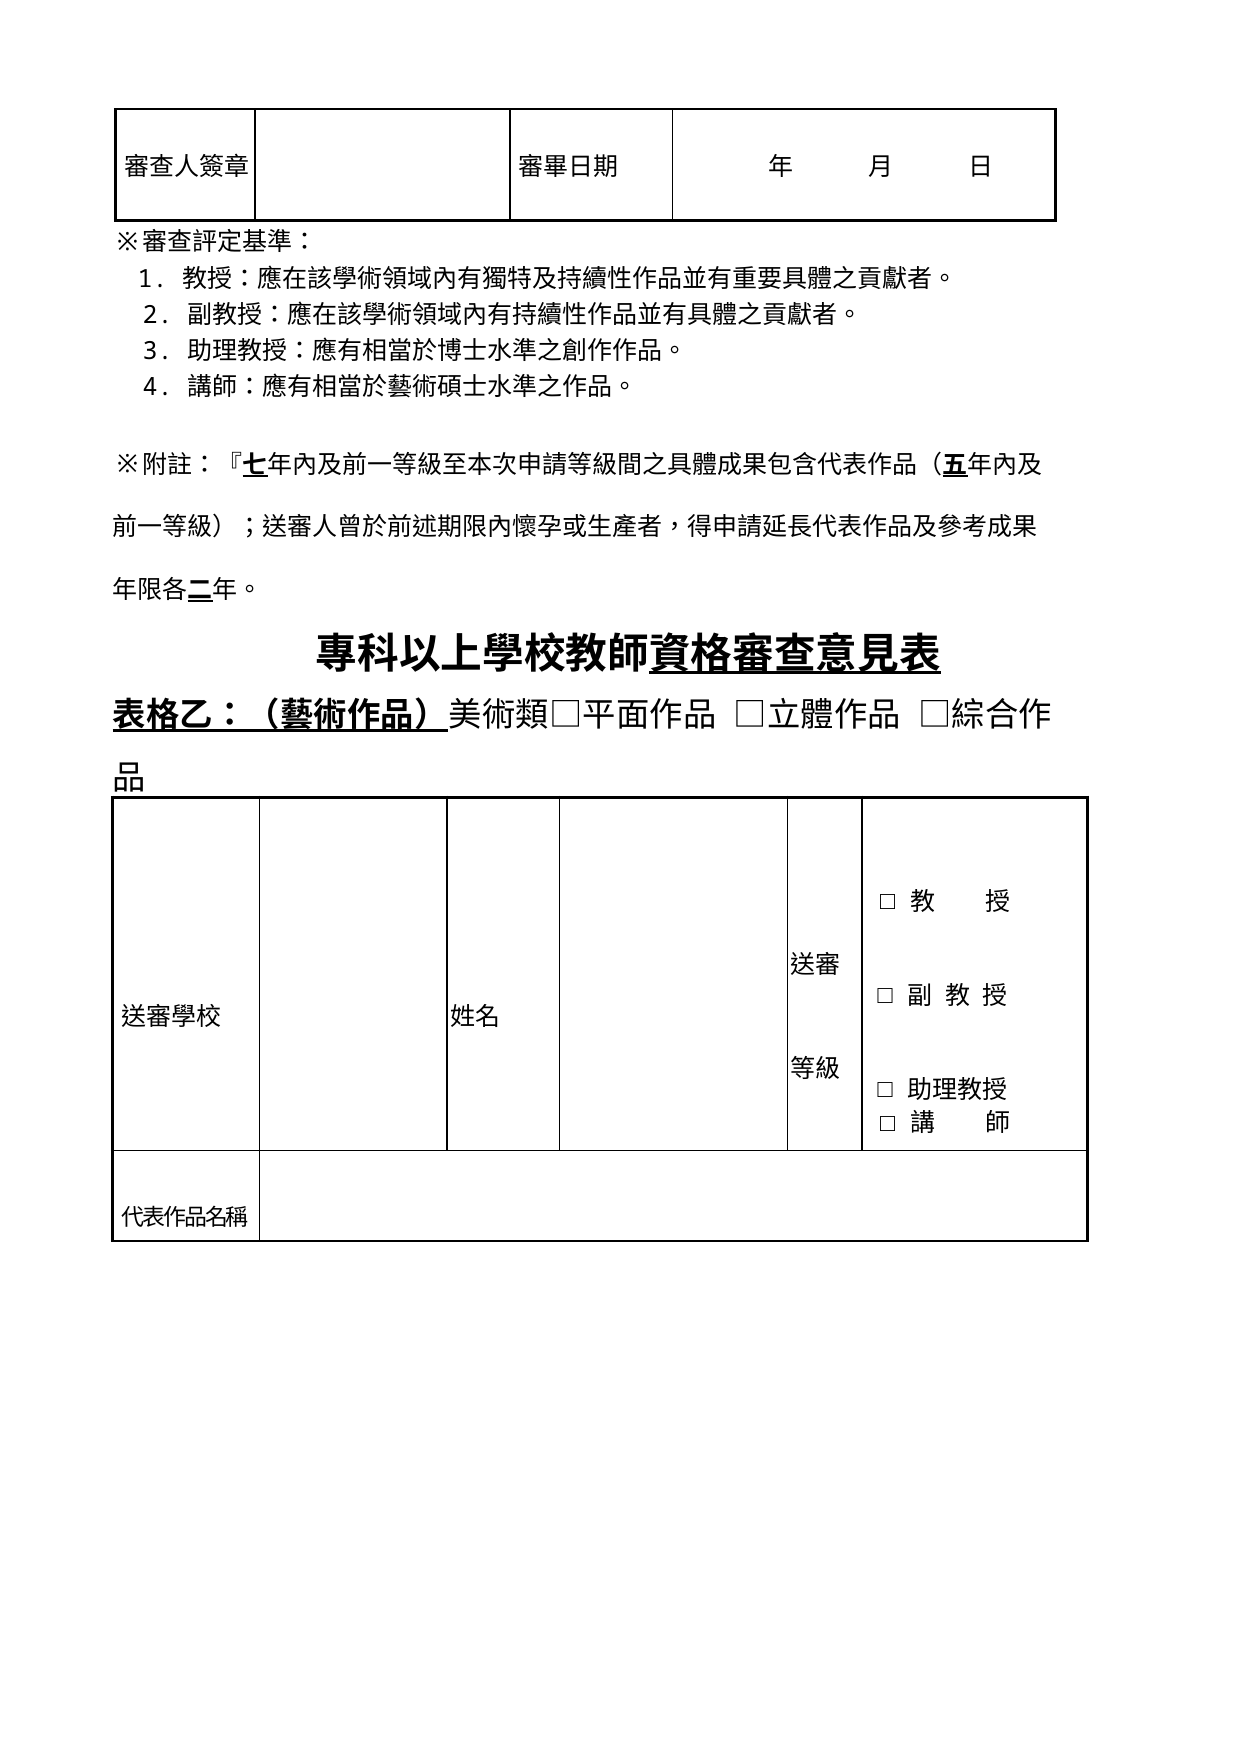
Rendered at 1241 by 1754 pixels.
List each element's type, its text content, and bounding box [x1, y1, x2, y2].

table_cell [260, 1151, 1086, 1240]
text ※附註：『七年內及前一等級至本次申請等級間之具體成果包含代表作品（五年內及前一等級）；送審人曾於前述期限內懷孕或生產者，得申請延長代表作品及參考成果年限各二年。 [112, 421, 1053, 608]
table_header [560, 799, 787, 1150]
table_header [260, 799, 446, 1150]
text 1. 教授：應在該學術領域內有獨特及持續性作品並有重要具體之貢獻者。 [112, 258, 1053, 294]
text ※審查評定基準： [112, 222, 1053, 258]
table_header 送審學校 [114, 799, 259, 1150]
table_cell 代表作品名稱 [114, 1151, 259, 1240]
table_header □ 教 授 □ 副 教 授 □ 助理教授 □ 講 師 [863, 799, 1086, 1150]
text 2. 副教授：應在該學術領域內有持續性作品並有具體之貢獻者。 [112, 294, 1053, 331]
table_cell [256, 110, 509, 219]
table_cell 年 月 日 [673, 110, 1054, 219]
table_cell 審畢日期 [511, 110, 672, 219]
text 表格乙：（藝術作品）美術類□平面作品 □立體作品 □綜合作品 [112, 671, 1053, 796]
table_cell 審查人簽章 [117, 110, 254, 219]
text 3. 助理教授：應有相當於博士水準之創作作品。 [112, 331, 1053, 367]
text 4. 講師：應有相當於藝術碩士水準之作品。 [112, 367, 1053, 403]
text 專科以上學校教師資格審查意見表 [112, 608, 1144, 671]
table_header 姓名 [448, 799, 559, 1150]
table_header 送審 等級 [788, 799, 861, 1150]
